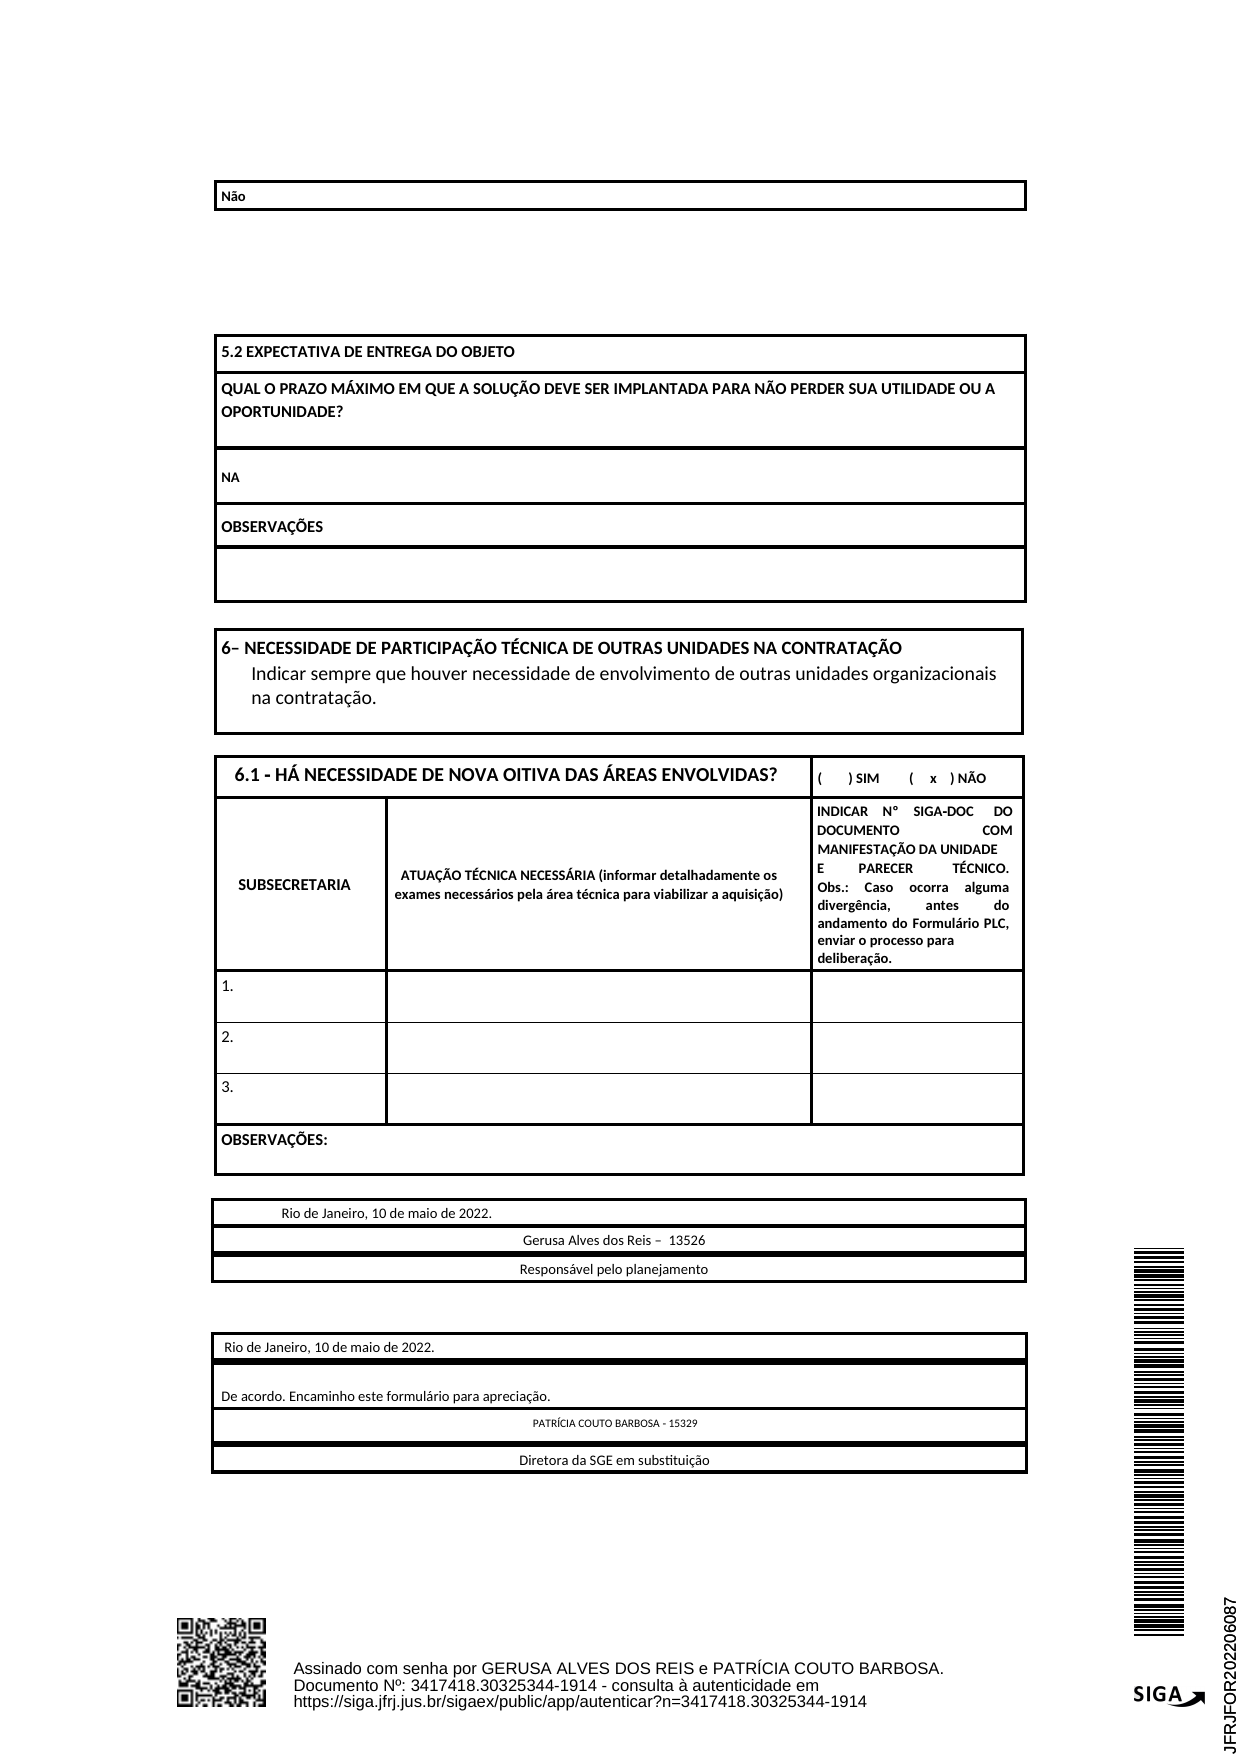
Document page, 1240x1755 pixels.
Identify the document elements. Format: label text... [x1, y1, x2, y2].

table_cell De acordo. Encaminho este formulário para apreciação. [214, 1365, 1025, 1407]
table_cell INDICAR Nº SIGA‐DOC DO DOCUMENTO COM MANIFESTAÇÃO DA UNIDADE E PARECER TÉCNICO. Obs.: Caso ocorra alguma divergência, antes do andamento do Formulário PLC, enviar o processo para deliberação. [813, 799, 1022, 969]
table_header Rio de Janeiro, 10 de maio de 2022. [214, 1201, 1024, 1224]
table_cell ATUAÇÃO TÉCNICA NECESSÁRIA (informar detalhadamente os exames necessários pela área técnica para viabilizar a aquisição) [388, 799, 810, 969]
table_cell Diretora da SGE em substituição [214, 1447, 1025, 1470]
table_cell PATRÍCIA COUTO BARBOSA ‐ 15329 [214, 1410, 1025, 1441]
table_cell [813, 1023, 1022, 1072]
table_cell Não [217, 183, 1024, 208]
table_header ( ) SIM ( x ) NÃO [813, 758, 1022, 796]
table_cell SUBSECRETARIA [217, 799, 385, 969]
table_cell 3. [217, 1074, 385, 1123]
table_cell Responsável pelo planejamento [214, 1257, 1024, 1280]
table_cell [388, 1074, 810, 1123]
table_header Rio de Janeiro, 10 de maio de 2022. [214, 1335, 1025, 1358]
table_cell [217, 549, 1024, 600]
table_cell 2. [217, 1023, 385, 1072]
table_header 6.1 ‐ HÁ NECESSIDADE DE NOVA OITIVA DAS ÁREAS ENVOLVIDAS? [217, 758, 810, 796]
table_cell [388, 1023, 810, 1072]
table_cell 1. [217, 972, 385, 1022]
table_header 5.2 EXPECTATIVA DE ENTREGA DO OBJETO [217, 337, 1024, 371]
table_cell [813, 1074, 1022, 1123]
table_cell [813, 972, 1022, 1022]
table_header 6– NECESSIDADE DE PARTICIPAÇÃO TÉCNICA DE OUTRAS UNIDADES NA CONTRATAÇÃO Indicar sempre que houver necessidade de envolvimento de outras unidades organizacionais na contratação. [217, 631, 1021, 732]
table_cell OBSERVAÇÕES [217, 505, 1024, 545]
table_cell QUAL O PRAZO MÁXIMO EM QUE A SOLUÇÃO DEVE SER IMPLANTADA PARA NÃO PERDER SUA UTILIDADE OU A OPORTUNIDADE? [217, 374, 1024, 446]
table_cell OBSERVAÇÕES: [217, 1126, 1022, 1173]
table_cell [388, 972, 810, 1022]
table_cell NA [217, 450, 1024, 502]
table_cell Gerusa Alves dos Reis – 13526 [214, 1228, 1024, 1251]
